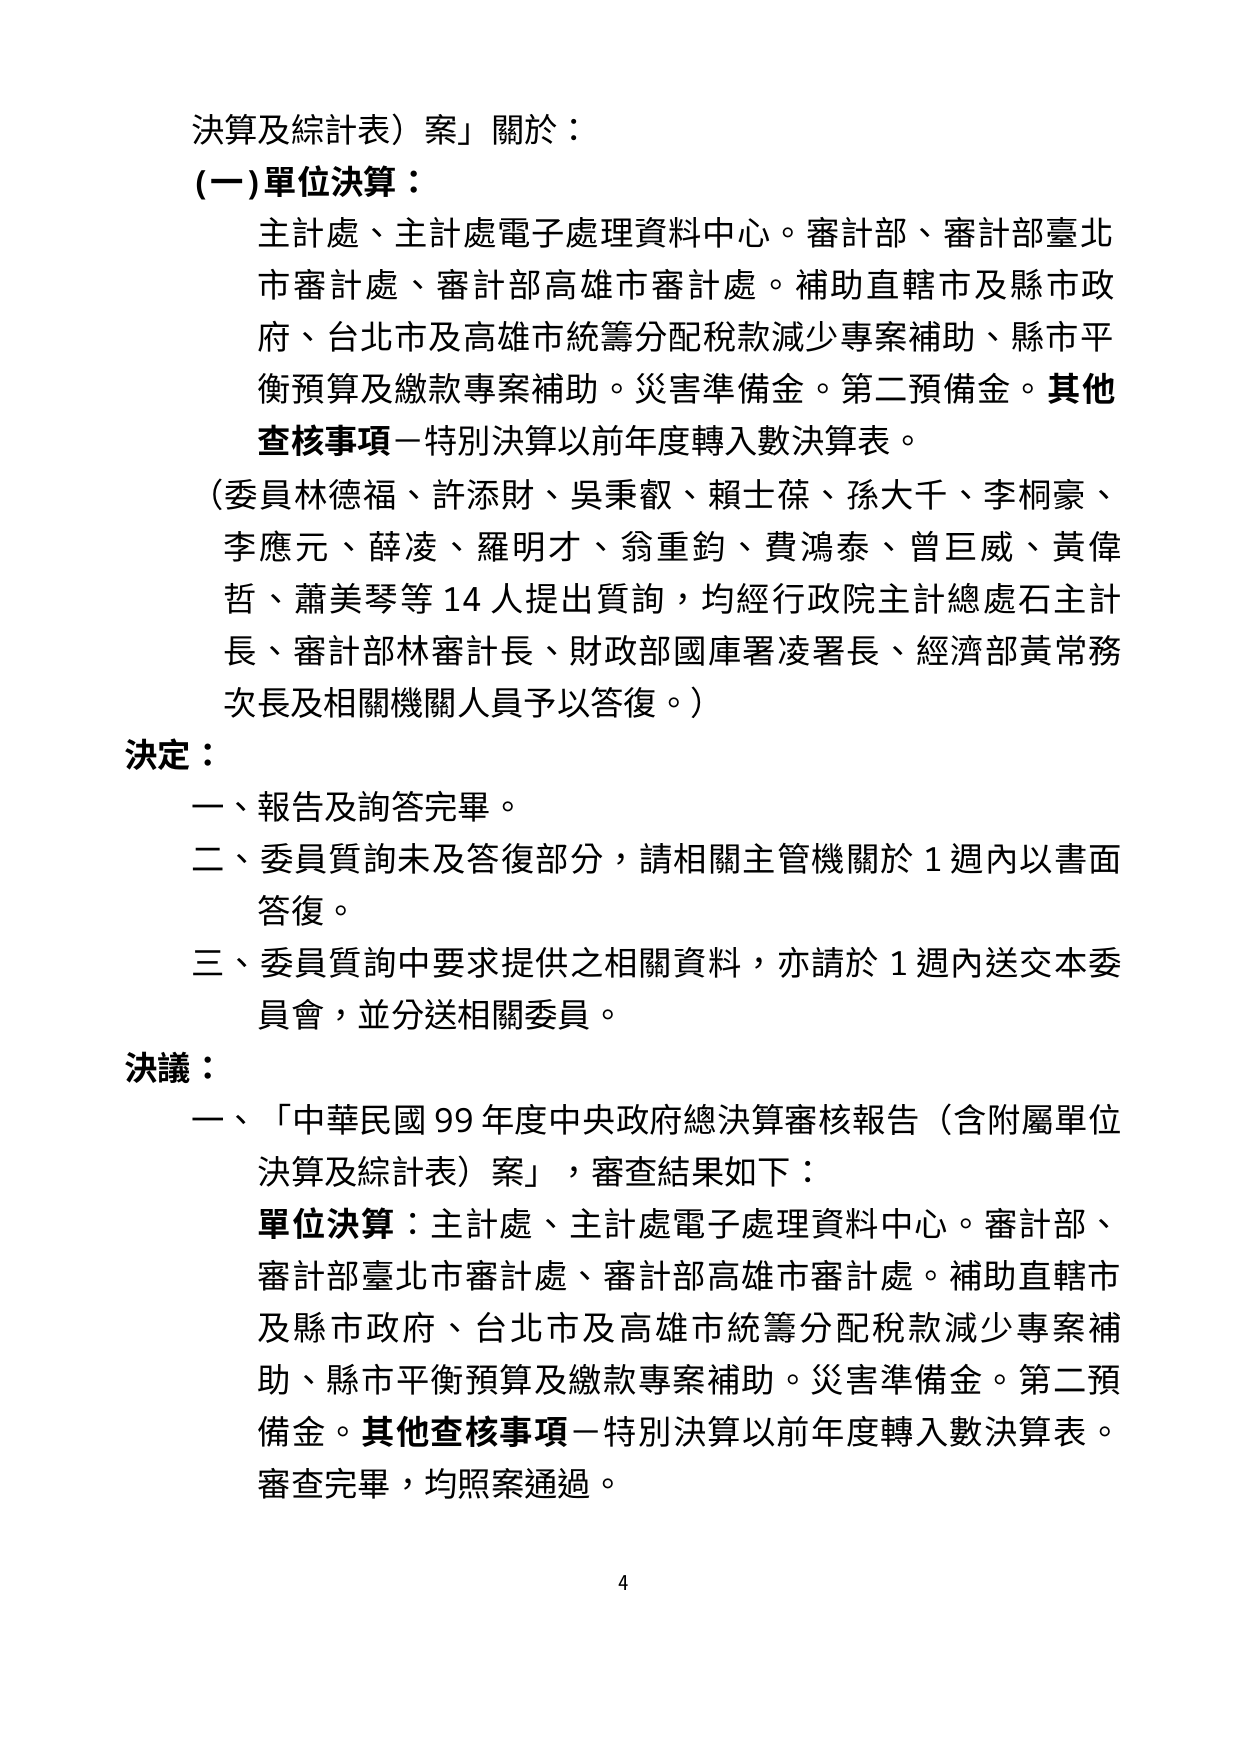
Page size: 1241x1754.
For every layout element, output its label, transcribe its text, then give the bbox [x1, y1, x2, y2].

text 主計處、主計處電子處理資料中心。審計部、審計部臺北市審計處、審計部高雄市審計處。補助直轄市及縣市政府、台北市及高雄市統籌分配稅款減少專案補助、縣市平衡預算及繳款專案補助。災害準備金。第二預備金。其他查核事項－特別決算以前年度轉入數決算表。 [257, 205, 1115, 465]
text 三、委員質詢中要求提供之相關資料，亦請於1週內送交本委員會，並分送相關委員。 [191, 934, 1122, 1038]
text 一、報告及詢答完畢。 [191, 778, 1122, 830]
text 二、委員質詢未及答復部分，請相關主管機關於1週內以書面答復。 [191, 830, 1122, 934]
text （委員林德福、許添財、吳秉叡、賴士葆、孫大千、李桐豪、李應元、薛凌、羅明才、翁重鈞、費鴻泰、曾巨威、黃偉哲、蕭美琴等14人提出質詢，均經行政院主計總處石主計長、審計部林審計長、財政部國庫署凌署長、經濟部黃常務次長及相關機關人員予以答復。） [190, 465, 1122, 726]
text 決算及綜計表）案」關於： [190, 101, 1122, 153]
text 單位決算：主計處、主計處電子處理資料中心。審計部、審計部臺北市審計處、審計部高雄市審計處。補助直轄市及縣市政府、台北市及高雄市統籌分配稅款減少專案補助、縣市平衡預算及繳款專案補助。災害準備金。第二預備金。其他查核事項－特別決算以前年度轉入數決算表。審查完畢，均照案通過。 [257, 1194, 1122, 1507]
text (一)單位決算： [190, 153, 1122, 205]
text 一、「中華民國99年度中央政府總決算審核報告（含附屬單位決算及綜計表）案」，審查結果如下： [191, 1090, 1122, 1194]
text 決議： [124, 1038, 1122, 1090]
text 決定： [124, 726, 1122, 778]
